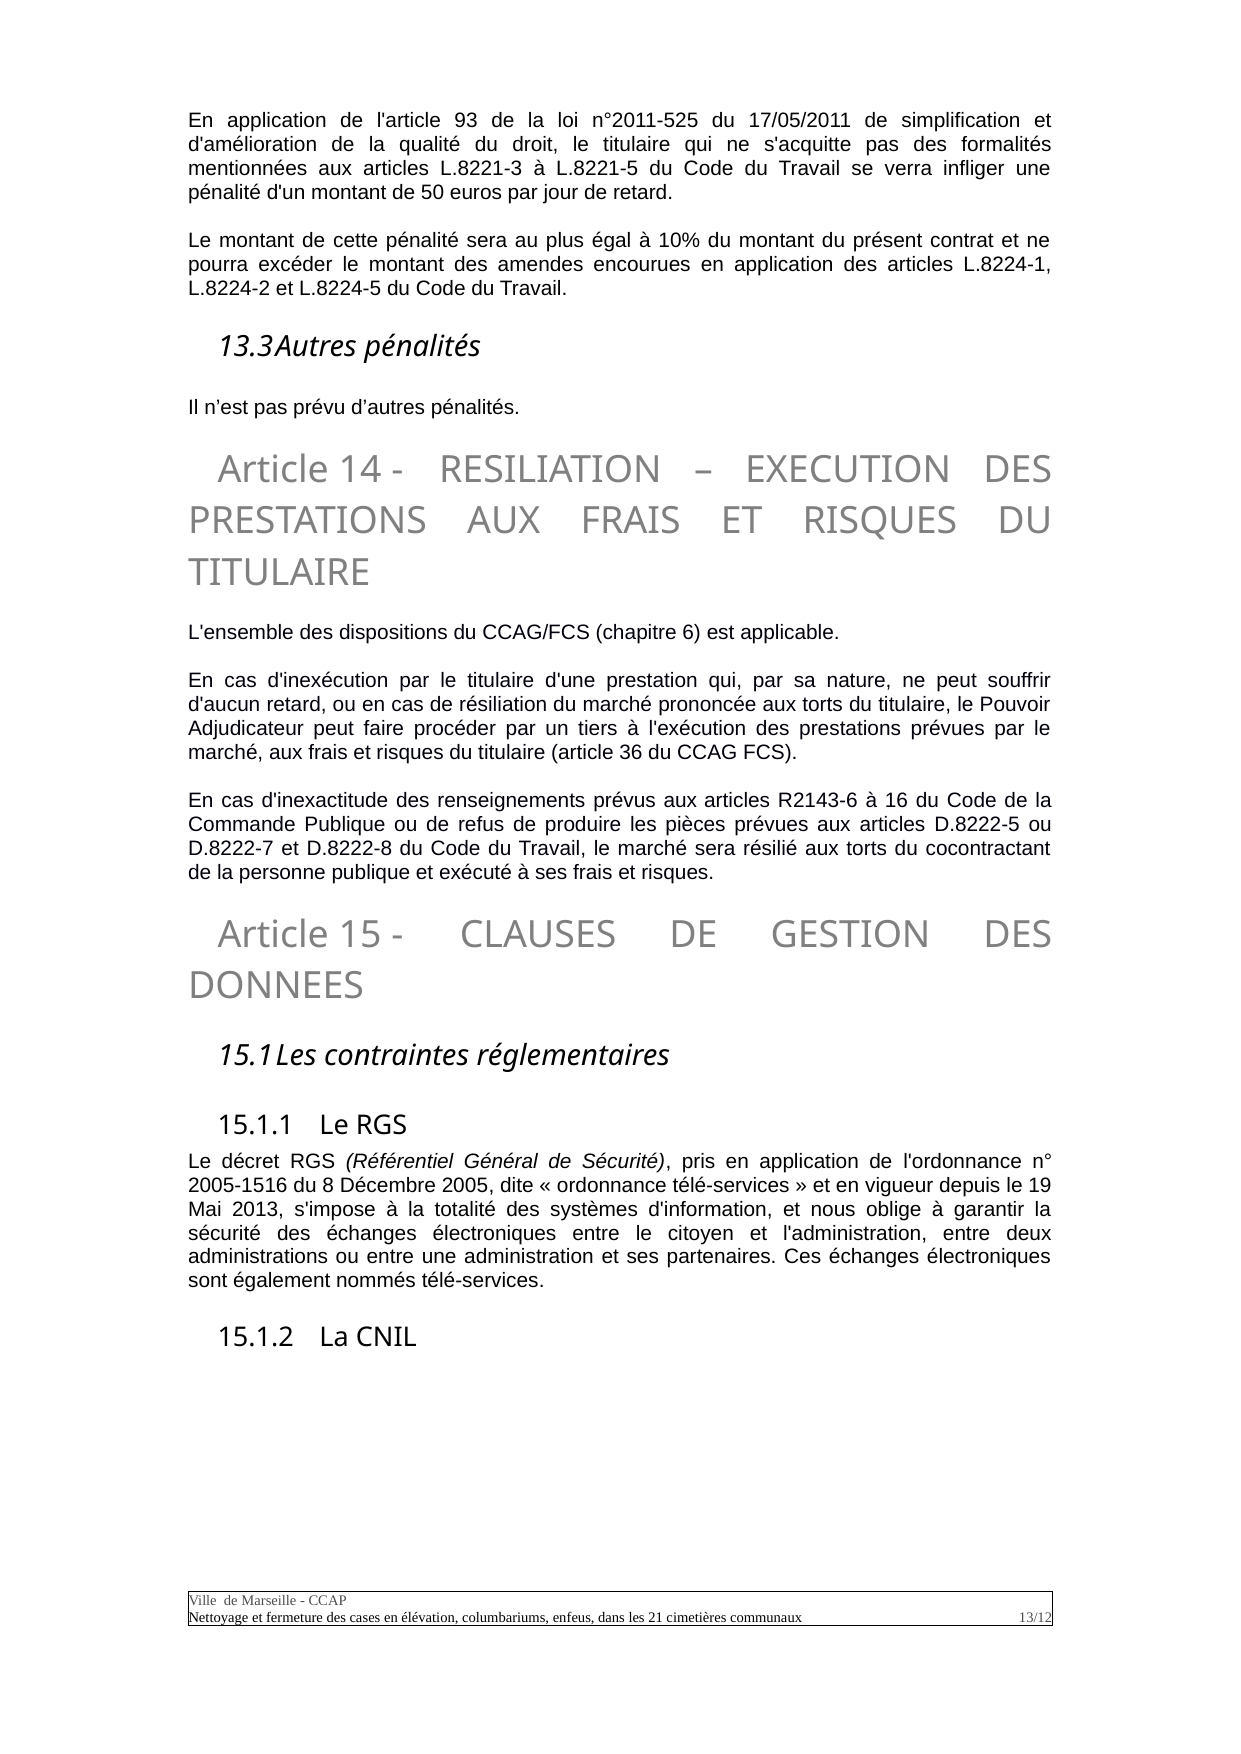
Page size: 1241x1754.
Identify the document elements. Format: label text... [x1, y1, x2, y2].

subtitle La CNIL [188, 1317, 1052, 1354]
subtitle Les contraintes réglementaires [188, 1034, 1052, 1074]
subtitle Autres pénalités [188, 325, 1052, 365]
text Le décret RGS (Référentiel Général de Sécurité), pris en application de l'ordonnance n° 2005-1516 du 8 Décembre 2005, dite « ordonnance télé-services » et en vigueur depuis le 19 Mai 2013, s'impose à la totalité des systèmes d'information, et nous oblige à garantir la sécurité des échanges électroniques entre le citoyen et l'administration, entre deux administrations ou entre une administration et ses partenaires. Ces échanges électroniques sont également nommés télé-services. [188, 1148, 1052, 1292]
subtitle Le RGS [188, 1105, 1052, 1142]
text En application de l'article 93 de la loi n°2011-525 du 17/05/2011 de simplification et d'amélioration de la qualité du droit, le titulaire qui ne s'acquitte pas des formalités mentionnées aux articles L.8221-3 à L.8221-5 du Code du Travail se verra infliger une pénalité d'un montant de 50 euros par jour de retard. [188, 108, 1052, 204]
text L'ensemble des dispositions du CCAG/FCS (chapitre 6) est applicable. [188, 620, 1052, 644]
subtitle RESILIATION – EXECUTION DES PRESTATIONS AUX FRAIS ET RISQUES DU TITULAIRE [188, 443, 1052, 596]
text En cas d'inexactitude des renseignements prévus aux articles R2143-6 à 16 du Code de la Commande Publique ou de refus de produire les pièces prévues aux articles D.8222-5 ou D.8222-7 et D.8222-8 du Code du Travail, le marché sera résilié aux torts du cocontractant de la personne publique et exécuté à ses frais et risques. [188, 788, 1052, 883]
text Il n’est pas prévu d’autres pénalités. [188, 395, 1052, 419]
text Le montant de cette pénalité sera au plus égal à 10% du montant du présent contrat et ne pourra excéder le montant des amendes encourues en application des articles L.8224-1, L.8224-2 et L.8224-5 du Code du Travail. [188, 228, 1052, 300]
text En cas d'inexécution par le titulaire d'une prestation qui, par sa nature, ne peut souffrir d'aucun retard, ou en cas de résiliation du marché prononcée aux torts du titulaire, le Pouvoir Adjudicateur peut faire procéder par un tiers à l'exécution des prestations prévues par le marché, aux frais et risques du titulaire (article 36 du CCAG FCS). [188, 668, 1052, 764]
subtitle CLAUSES DE GESTION DES DONNEES [188, 907, 1052, 1009]
